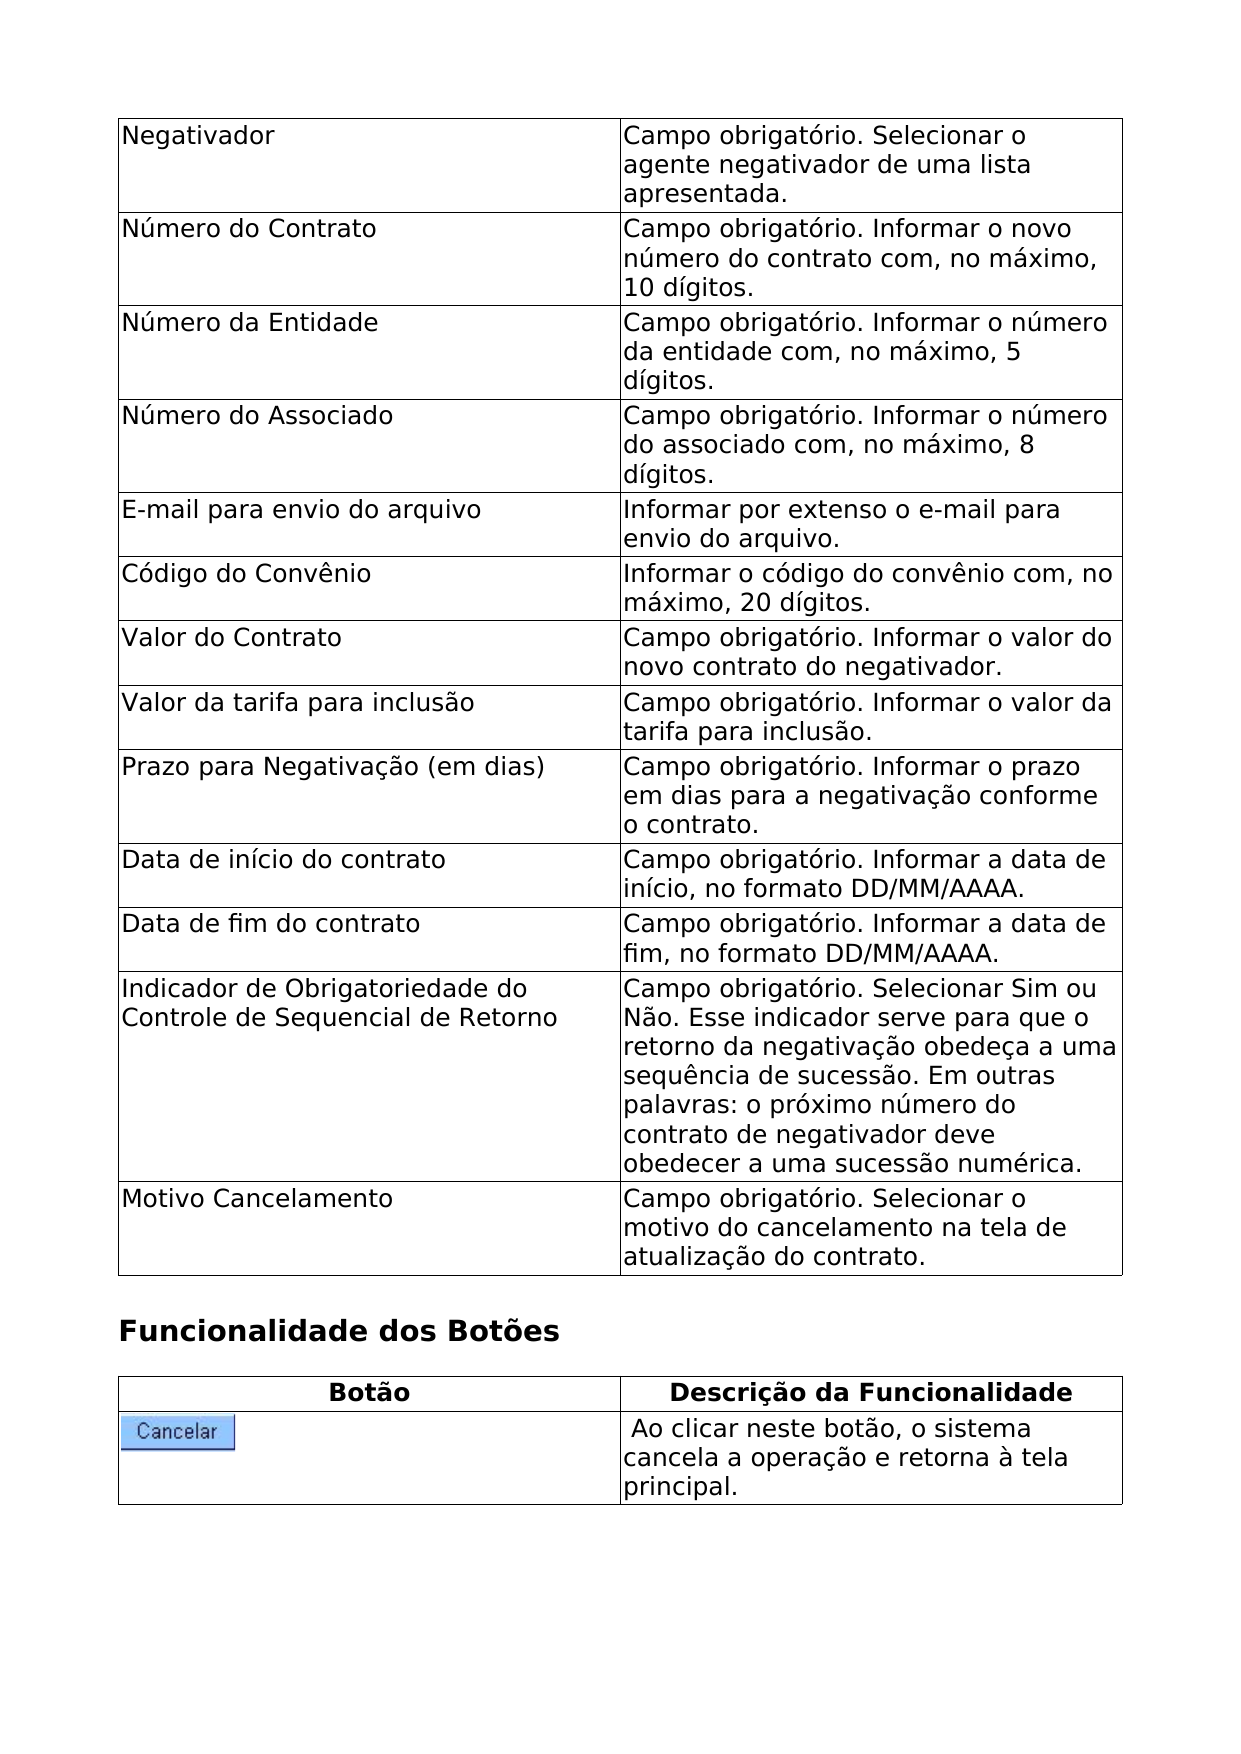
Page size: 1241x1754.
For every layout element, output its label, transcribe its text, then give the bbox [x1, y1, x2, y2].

table_cell Campo obrigatório. Informar o número do associado com, no máximo, 8 dígitos. [621, 400, 1122, 492]
table_cell Campo obrigatório. Informar o número da entidade com, no máximo, 5 dígitos. [621, 306, 1122, 398]
table_cell Número da Entidade [119, 306, 620, 398]
table_cell Campo obrigatório. Informar o novo número do contrato com, no máximo, 10 dígitos. [621, 213, 1122, 305]
subtitle Funcionalidade dos Botões [118, 1314, 1122, 1348]
table_cell Campo obrigatório. Informar o prazo em dias para a negativação conforme o contrato. [621, 750, 1122, 842]
table_header Botão [119, 1377, 620, 1411]
table_cell Valor da tarifa para inclusão [119, 686, 620, 749]
table_cell Número do Contrato [119, 213, 620, 305]
table_cell Valor do Contrato [119, 621, 620, 685]
table_cell Ao clicar neste botão, o sistema cancela a operação e retorna à tela principal. [621, 1412, 1122, 1504]
table_cell Campo obrigatório. Selecionar Sim ou Não. Esse indicador serve para que o retorno da negativação obedeça a uma sequência de sucessão. Em outras palavras: o próximo número do contrato de negativador deve obedecer a uma sucessão numérica. [621, 972, 1122, 1181]
picture [121, 1413, 236, 1452]
table_cell Campo obrigatório. Informar o valor da tarifa para inclusão. [621, 686, 1122, 749]
table_cell Número do Associado [119, 400, 620, 492]
table_cell Informar o código do convênio com, no máximo, 20 dígitos. [621, 557, 1122, 620]
table_cell Prazo para Negativação (em dias) [119, 750, 620, 842]
table_cell [119, 1412, 620, 1504]
table_cell Campo obrigatório. Selecionar o agente negativador de uma lista apresentada. [621, 119, 1122, 212]
table_cell Código do Convênio [119, 557, 620, 620]
table_cell Indicador de Obrigatoriedade do Controle de Sequencial de Retorno [119, 972, 620, 1181]
table_cell Negativador [119, 119, 620, 212]
table_cell Campo obrigatório. Informar o valor do novo contrato do negativador. [621, 621, 1122, 685]
table_cell E-mail para envio do arquivo [119, 493, 620, 556]
table_cell Campo obrigatório. Selecionar o motivo do cancelamento na tela de atualização do contrato. [621, 1182, 1122, 1274]
table_cell Data de início do contrato [119, 844, 620, 907]
table_cell Campo obrigatório. Informar a data de início, no formato DD/MM/AAAA. [621, 844, 1122, 907]
table_cell Motivo Cancelamento [119, 1182, 620, 1274]
table_cell Data de fim do contrato [119, 908, 620, 971]
table_cell Campo obrigatório. Informar a data de fim, no formato DD/MM/AAAA. [621, 908, 1122, 971]
table_header Descrição da Funcionalidade [621, 1377, 1122, 1411]
table_cell Informar por extenso o e-mail para envio do arquivo. [621, 493, 1122, 556]
